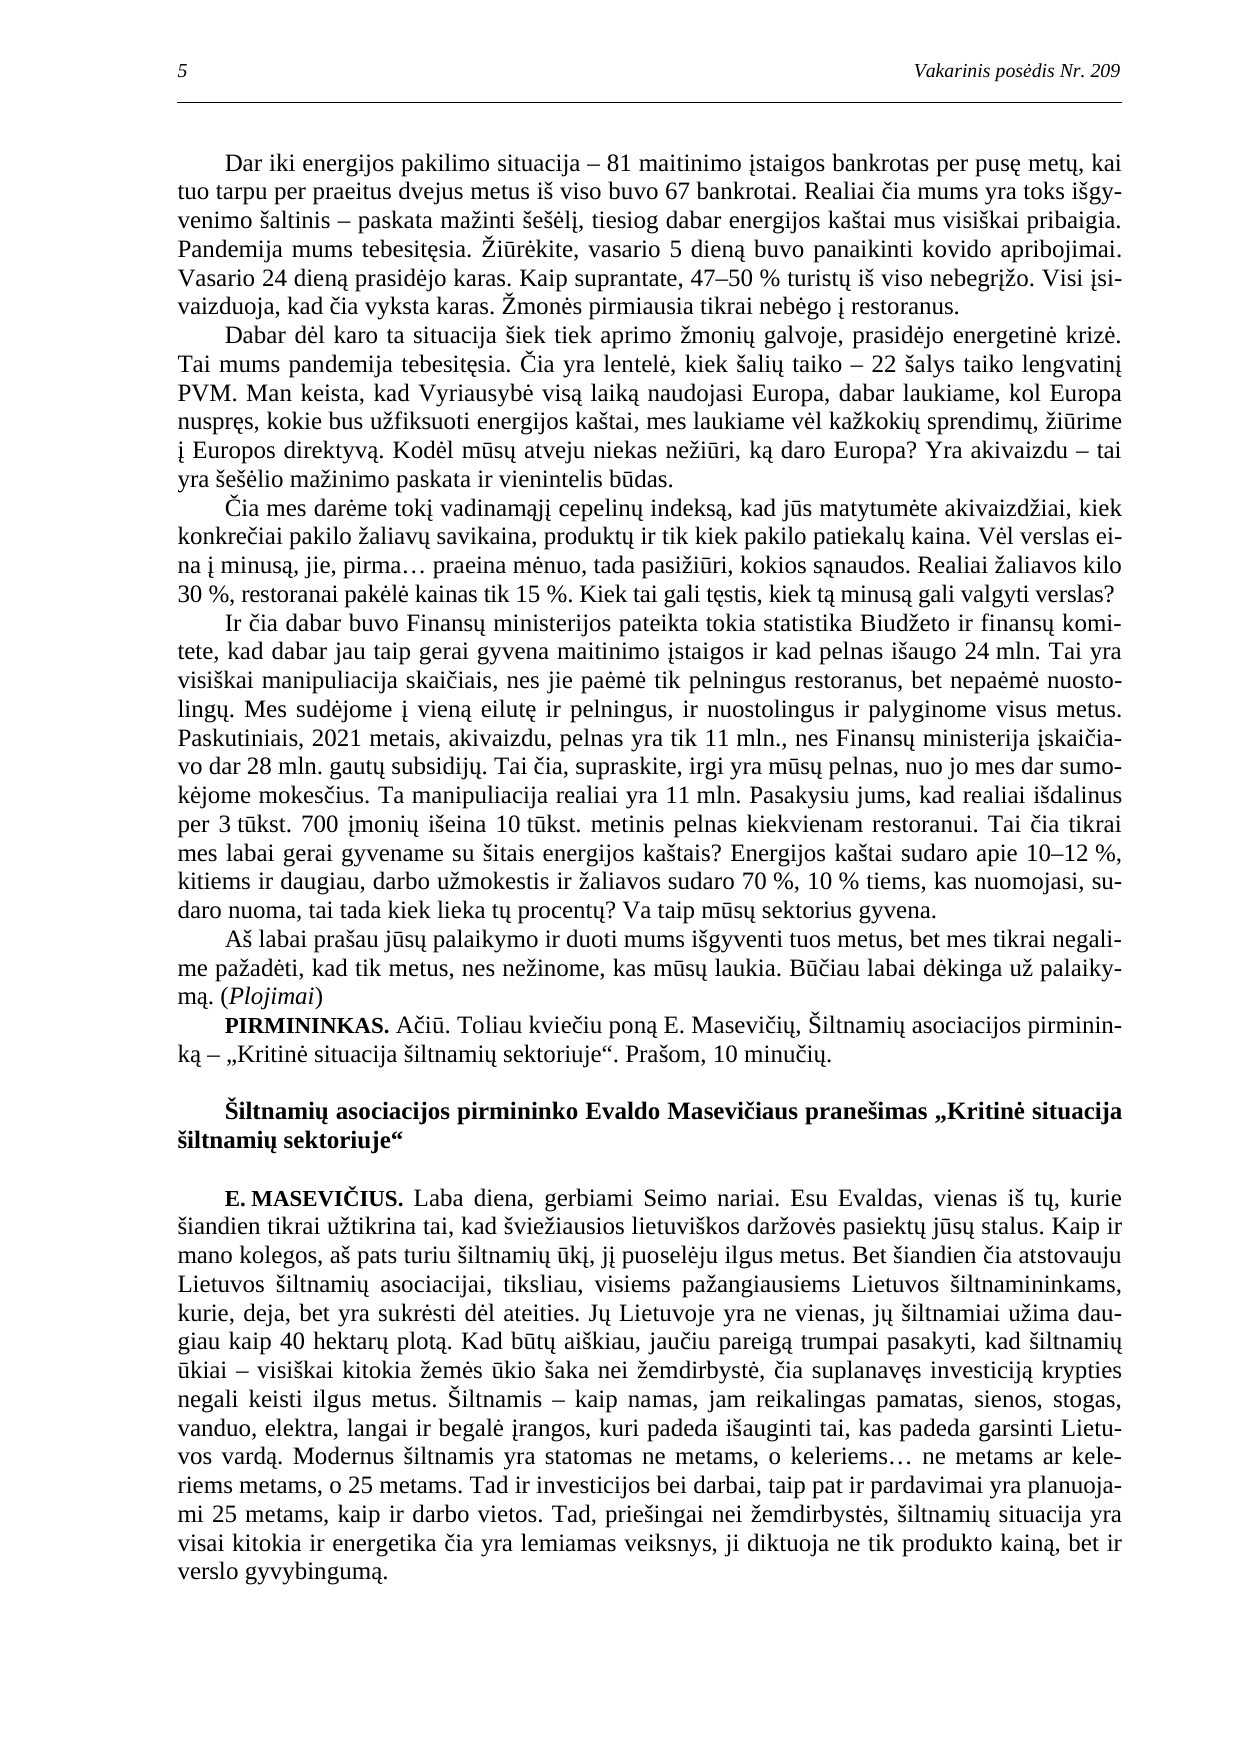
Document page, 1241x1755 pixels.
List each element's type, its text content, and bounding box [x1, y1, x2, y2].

text Ir čia da­bar bu­vo Fi­nan­sų mi­nis­te­ri­jos pa­teik­ta to­kia sta­tis­ti­ka Biu­dže­to ir fi­nan­sų ko­mi­te­te, kad da­bar jau taip ge­rai gy­ve­na mai­ti­ni­mo įstai­gos ir kad pel­nas iš­au­go 24 mln. Tai yra vi­siš­kai ma­ni­pu­lia­ci­ja skai­čiais, nes jie pa­ė­mė tik pel­nin­gus res­to­ra­nus, bet ne­pa­ė­mė nuos­to­lin­gų. Mes su­dė­jo­me į vie­ną ei­lu­tę ir pel­nin­gus, ir nuos­to­lin­gus ir pa­ly­gi­no­me vi­sus me­tus. Pas­ku­ti­niais, 2021 me­tais, aki­vaiz­du, pel­nas yra tik 11 mln., nes Fi­nan­sų mi­nis­te­ri­ja įskai­čia­vo dar 28 mln. gau­tų sub­si­di­jų. Tai čia, su­pras­ki­te, ir­gi yra mū­sų pel­nas, nuo jo mes dar su­mo­kė­jo­me mo­kes­čius. Ta ma­ni­pu­lia­ci­ja re­a­liai yra 11 mln. Pa­sa­ky­siu jums, kad re­a­liai iš­da­li­nus per 3 tūkst. 700 įmo­nių iš­ei­na 10 tūkst. me­ti­nis pel­nas kiek­vie­nam res­to­ra­nui. Tai čia tik­rai mes la­bai ge­rai gy­ve­na­me su ši­tais ener­gi­jos kaš­tais? Ener­gi­jos kaš­tai su­da­ro apie 10–12 %, ki­tiems ir dau­giau, dar­bo už­mo­kes­tis ir ža­lia­vos su­da­ro 70 %, 10 % tiems, kas nuo­mo­ja­si, su­da­ro nu­oma, tai ta­da kiek lie­ka tų pro­cen­tų? Va taip mū­sų sek­to­rius gy­ve­na. [177, 608, 1122, 924]
text PIRMININKAS. Ačiū. To­liau kvie­čiu po­ną E. Ma­se­vi­čių, Šilt­na­mių aso­cia­ci­jos pir­mi­nin­ką – „Kri­ti­nė si­tu­a­ci­ja šilt­na­mių sek­to­riu­je“. Pra­šom, 10 mi­nu­čių. [177, 1010, 1122, 1068]
text Čia mes da­rė­me to­kį va­di­na­mą­jį ce­pe­li­nų in­dek­są, kad jūs ma­ty­tu­mė­te aki­vaiz­džiai, kiek kon­kre­čiai pa­ki­lo ža­lia­vų sa­vi­kai­na, pro­duk­tų ir tik kiek pa­ki­lo pa­tie­ka­lų kai­na. Vėl ver­slas ei­na į mi­nu­są, jie, pir­ma… pra­ei­na mė­nuo, ta­da pa­si­žiū­ri, ko­kios są­nau­dos. Re­a­liai ža­lia­vos ki­lo 30 %, res­to­ra­nai pa­kė­lė kai­nas tik 15 %. Kiek tai ga­li tęs­tis, kiek tą mi­nu­są ga­li val­gy­ti ver­slas? [177, 493, 1122, 608]
text E. MASEVIČIUS. La­ba die­na, ger­bia­mi Sei­mo na­riai. Esu Eval­das, vie­nas iš tų, ku­rie šian­dien tik­rai už­tik­ri­na tai, kad švie­žiau­sios lie­tu­viš­kos dar­žo­vės pa­siek­tų jū­sų sta­lus. Kaip ir ma­no ko­le­gos, aš pats tu­riu šilt­na­mių ūkį, jį puo­se­lė­ju il­gus me­tus. Bet šian­dien čia at­sto­vau­ju Lie­tu­vos šilt­na­mių aso­cia­ci­jai, tiks­liau, vi­siems pa­žan­giau­siems Lie­tu­vos šilt­na­mi­nin­kams, ku­rie, de­ja, bet yra su­krės­ti dėl at­ei­ties. Jų Lie­tu­vo­je yra ne vie­nas, jų šilt­na­miai už­ima dau­giau kaip 40 hek­ta­rų plo­tą. Kad bū­tų aiš­kiau, jau­čiu pa­rei­gą trum­pai pa­sa­ky­ti, kad šilt­na­mių ūkiai – vi­siš­kai ki­to­kia že­mės ūkio ša­ka nei žem­dir­bys­tė, čia su­pla­na­vęs in­ves­ti­ci­ją kryp­ties ne­ga­li keis­ti il­gus me­tus. Šilt­na­mis – kaip na­mas, jam rei­ka­lin­gas pa­ma­tas, sie­nos, sto­gas, van­duo, elek­tra, lan­gai ir be­ga­lė įran­gos, ku­ri pa­de­da iš­au­gin­ti tai, kas pa­de­da gar­sin­ti Lie­tu­vos var­dą. Mo­der­nus šilt­na­mis yra sta­to­mas ne me­tams, o ke­le­riems… ne me­tams ar ke­le­riems me­tams, o 25 me­tams. Tad ir in­ves­ti­ci­jos bei dar­bai, taip pat ir par­da­vi­mai yra pla­nuo­ja­mi 25 me­tams, kaip ir dar­bo vie­tos. Tad, prie­šin­gai nei žem­dir­bys­tės, šilt­na­mių si­tu­a­ci­ja yra vi­sai ki­to­kia ir ener­ge­ti­ka čia yra le­mia­mas veiks­nys, ji dik­tuo­ja ne tik pro­duk­to kai­ną, bet ir ver­slo gy­vy­bin­gu­mą. [177, 1183, 1122, 1585]
text Aš la­bai pra­šau jū­sų pa­lai­ky­mo ir duo­ti mums iš­gy­ven­ti tuos me­tus, bet mes tik­rai ne­ga­li­me pa­ža­dė­ti, kad tik me­tus, nes ne­ži­no­me, kas mū­sų lau­kia. Bū­čiau la­bai dė­kin­ga už pa­lai­ky­mą. (Plo­ji­mai) [177, 924, 1122, 1010]
text Dar iki ener­gi­jos pa­ki­li­mo si­tu­a­ci­ja – 81 mai­ti­ni­mo įstai­gos ban­kro­tas per pu­sę me­tų, kai tuo tar­pu per pra­ei­tus dve­jus me­tus iš vi­so bu­vo 67 ban­kro­tai. Re­a­liai čia mums yra toks iš­gy­ve­ni­mo šal­ti­nis – pa­ska­ta ma­žin­ti še­šė­lį, tie­siog da­bar ener­gi­jos kaš­tai mus vi­siš­kai pri­bai­gia. Pan­de­mi­ja mums te­be­si­tę­sia. Žiū­rė­ki­te, va­sa­rio 5 die­ną bu­vo pa­nai­kin­ti ko­vi­do ap­ri­bo­ji­mai. Va­sa­rio 24 die­ną pra­si­dė­jo ka­ras. Kaip su­pran­ta­te, 47–50 % tu­ris­tų iš vi­so ne­be­grį­žo. Vi­si įsi­vaiz­duo­ja, kad čia vyks­ta ka­ras. Žmo­nės pir­miau­sia tik­rai ne­bė­go į res­to­ra­nus. [177, 148, 1122, 320]
text Da­bar dėl ka­ro ta si­tu­a­ci­ja šiek tiek ap­ri­mo žmo­nių gal­vo­je, pra­si­dė­jo ener­ge­ti­nė kri­zė. Tai mums pan­de­mi­ja te­be­si­tę­sia. Čia yra len­te­lė, kiek ša­lių tai­ko – 22 ša­lys tai­ko leng­va­ti­nį PVM. Man keis­ta, kad Vy­riau­sy­bė vi­są lai­ką nau­do­ja­si Eu­ro­pa, da­bar lau­kia­me, kol Eu­ro­pa nu­spręs, ko­kie bus už­fik­suo­ti ener­gi­jos kaš­tai, mes lau­kia­me vėl kaž­ko­kių spren­di­mų, žiū­ri­me į Eu­ro­pos di­rek­ty­vą. Ko­dėl mū­sų at­ve­ju nie­kas ne­žiū­ri, ką da­ro Eu­ro­pa? Yra aki­vaiz­du – tai yra še­šė­lio ma­ži­ni­mo pa­ska­ta ir vie­nin­te­lis bū­das. [177, 320, 1122, 493]
text Šilt­na­mių aso­cia­ci­jos pir­mi­nin­ko Eval­do Ma­se­vi­čiaus pra­ne­ši­mas „Kri­ti­nė si­tu­a­ci­ja šilt­na­mių sek­to­riu­je“ [177, 1096, 1122, 1154]
